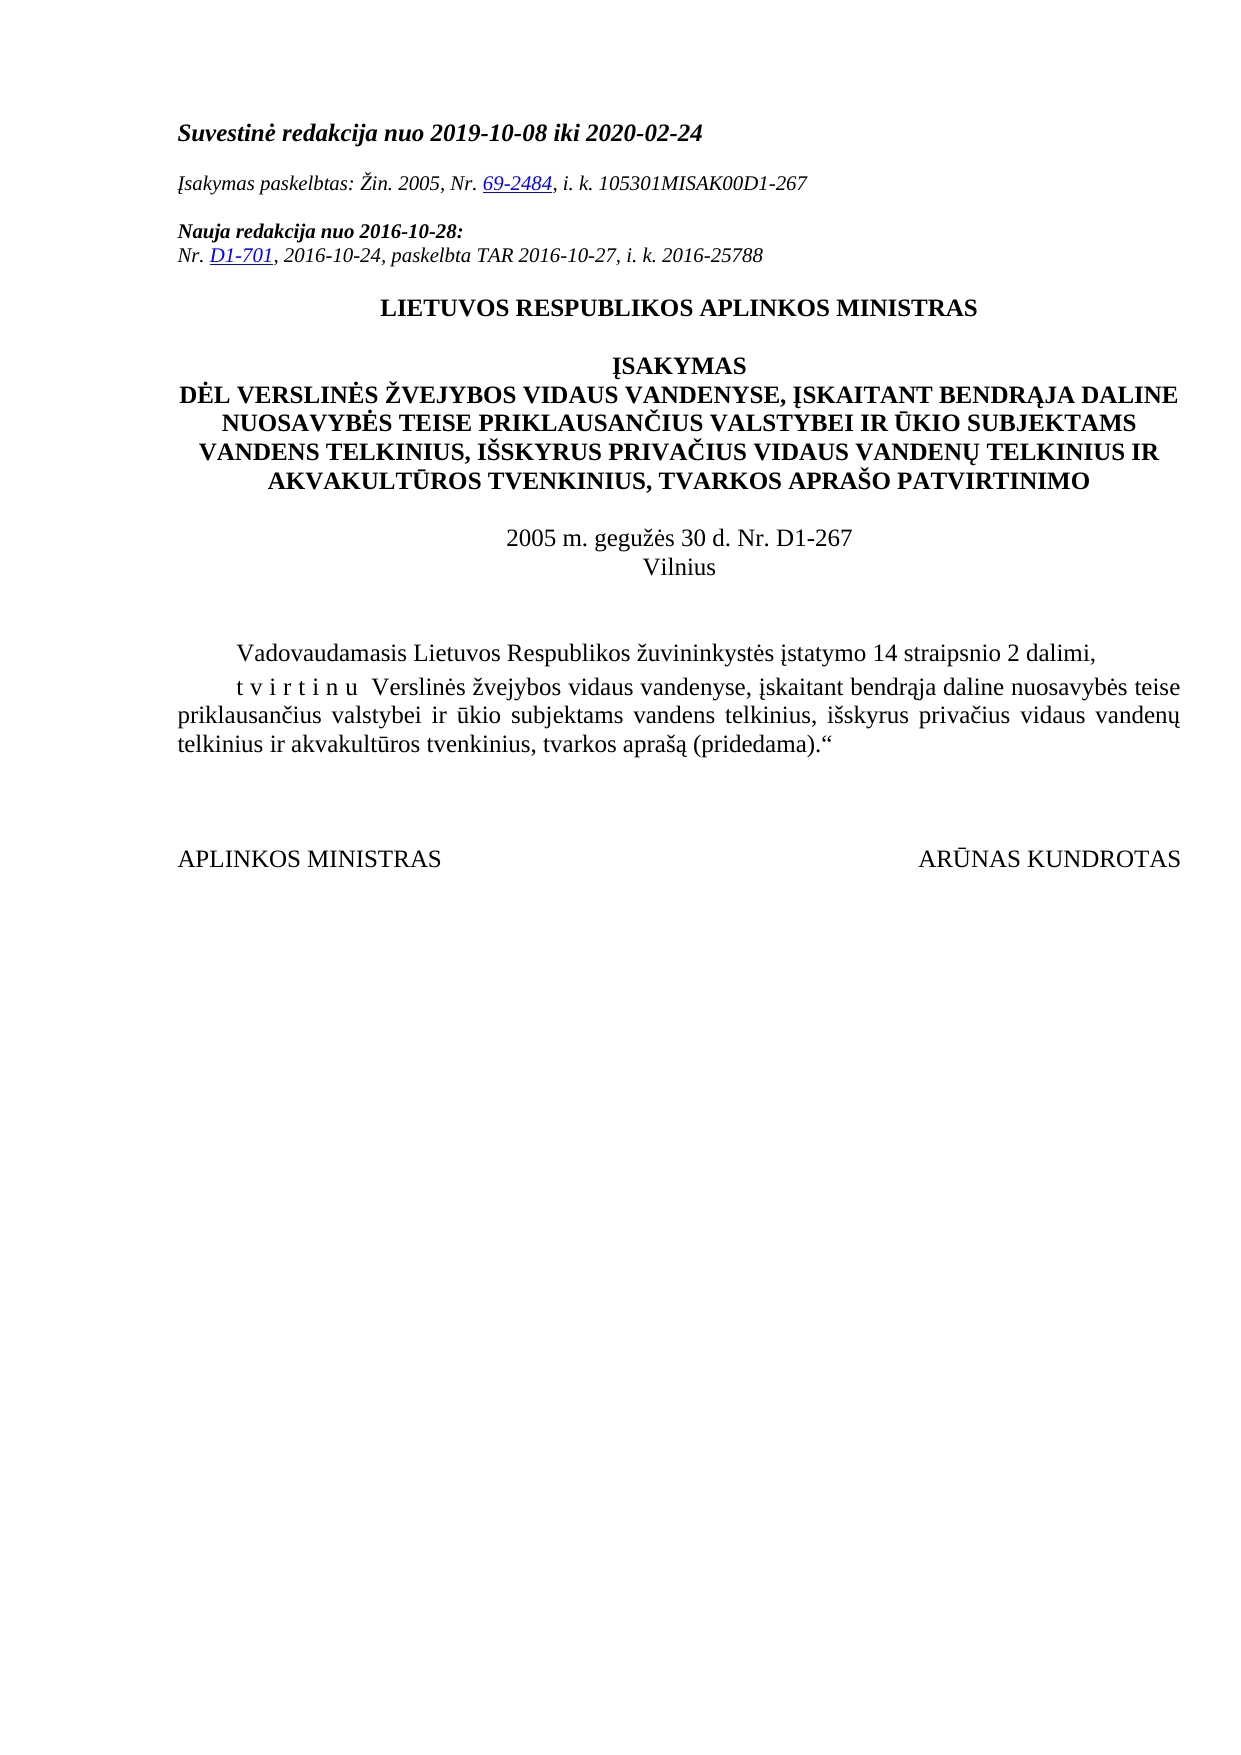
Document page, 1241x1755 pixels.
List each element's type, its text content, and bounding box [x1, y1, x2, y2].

text ĮSAKYMAS [177, 351, 1181, 380]
text APLINKOS MINISTRAS ARŪNAS KUNDROTAS [177, 844, 1181, 873]
text Suvestinė redakcija nuo 2019-10-08 iki 2020-02-24 [177, 118, 1181, 147]
text Vilnius [177, 552, 1181, 581]
text 2005 m. gegužės 30 d. Nr. D1-267 [177, 523, 1181, 552]
text DĖL VERSLINĖS ŽVEJYBOS VIDAUS VANDENYSE, ĮSKAITANT BENDRĄJA DALINE NUOSAVYBĖS TEISE PRIKLAUSANČIUS VALSTYBEI IR ŪKIO SUBJEKTAMS VANDENS TELKINIUS, IŠSKYRUS PRIVAČIUS VIDAUS VANDENŲ TELKINIUS IR AKVAKULTŪROS TVENKINIUS, TVARKOS APRAŠO PATVIRTINIMO [177, 380, 1181, 495]
text Įsakymas paskelbtas: Žin. 2005, Nr. 69-2484, i. k. 105301MISAK00D1-267 [177, 171, 1181, 195]
text t v i r t i n u Verslinės žvejybos vidaus vandenyse, įskaitant bendrąja daline nuosavybės teise priklausančius valstybei ir ūkio subjektams vandens telkinius, išskyrus privačius vidaus vandenų telkinius ir akvakultūros tvenkinius, tvarkos aprašą (pridedama).“ [177, 672, 1181, 758]
text Vadovaudamasis Lietuvos Respublikos žuvininkystės įstatymo 14 straipsnio 2 dalimi, [177, 638, 1181, 667]
text LIETUVOS RESPUBLIKOS APLINKOS MINISTRAS [177, 293, 1181, 322]
text Nr. D1-701, 2016-10-24, paskelbta TAR 2016-10-27, i. k. 2016-25788 [177, 243, 1181, 267]
text Nauja redakcija nuo 2016-10-28: [177, 219, 1181, 243]
